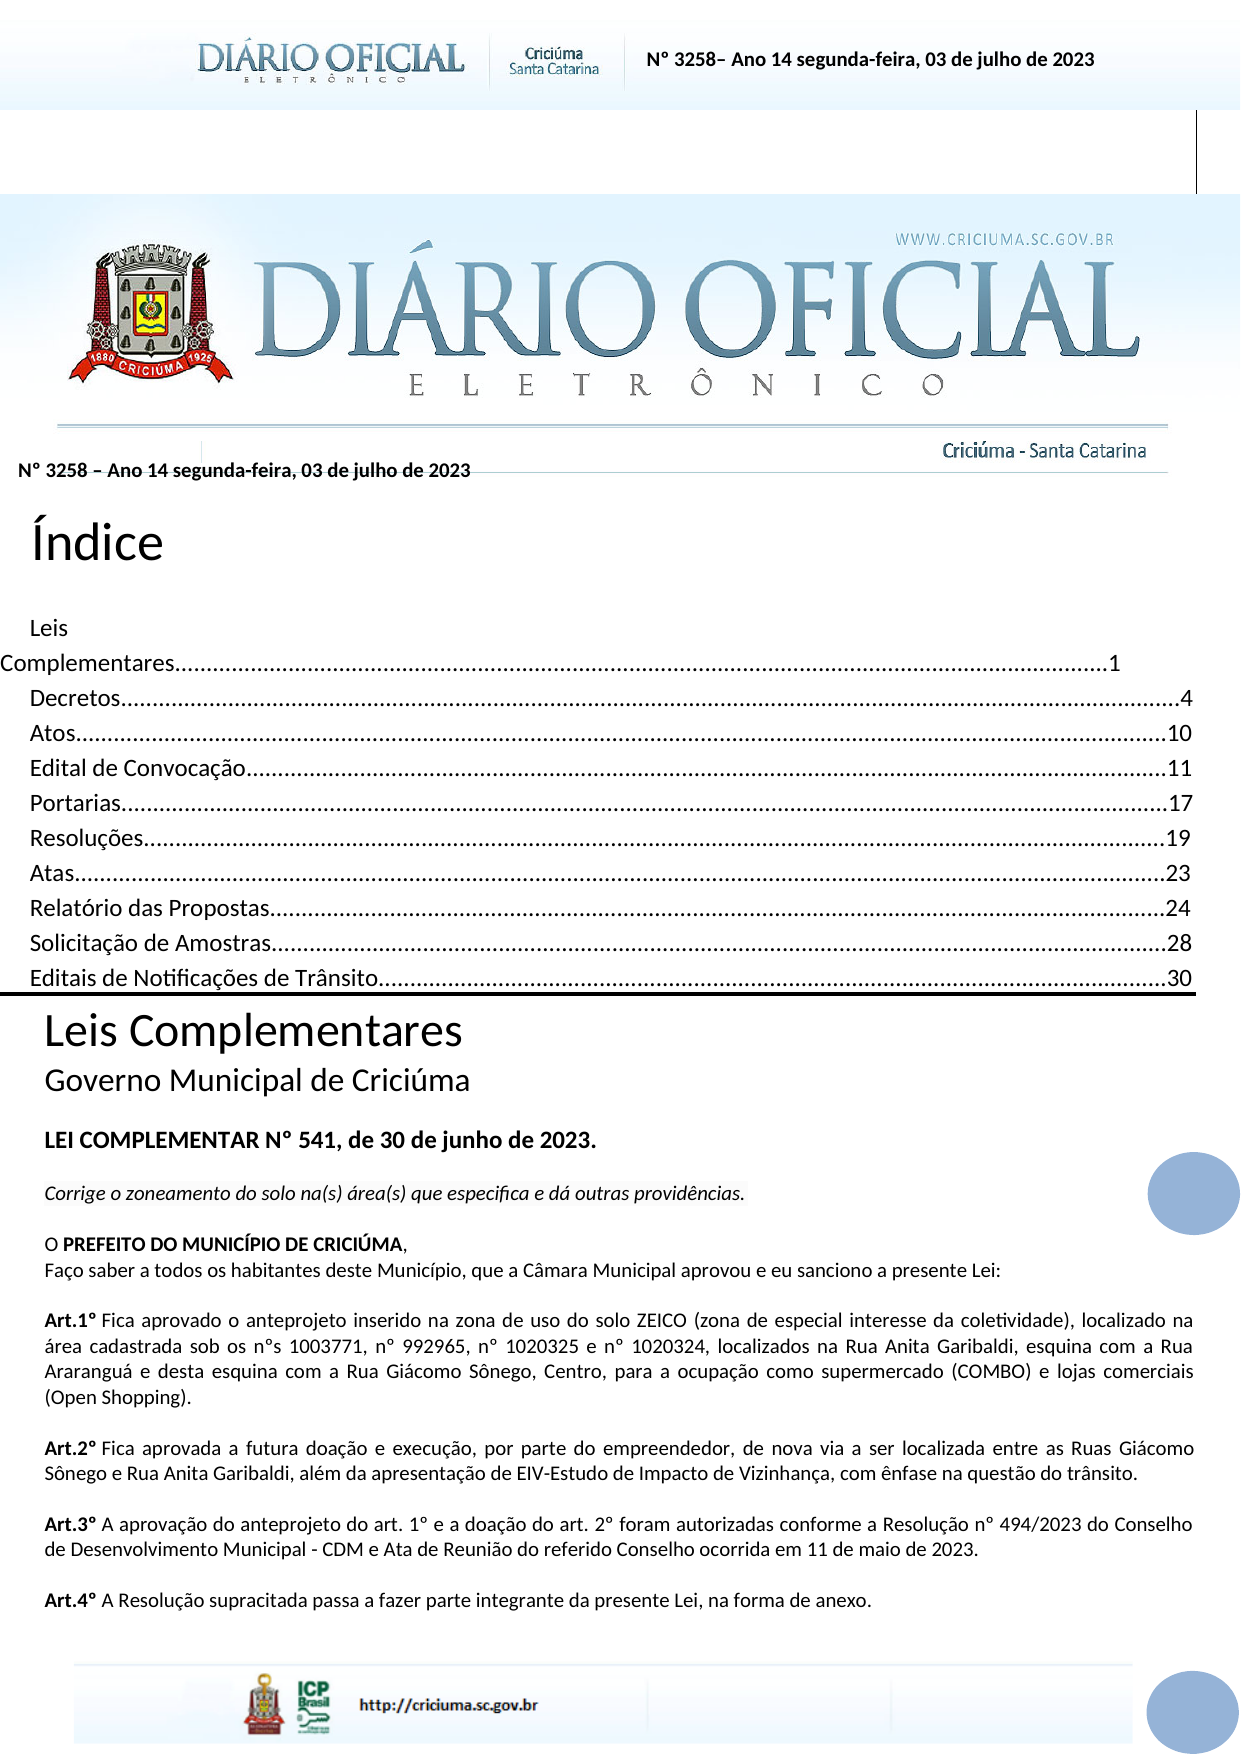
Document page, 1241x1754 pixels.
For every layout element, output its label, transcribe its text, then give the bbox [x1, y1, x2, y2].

text Resoluções..................................................................................................................................................................19 [0, 822, 1196, 852]
text Edital de Convocação..................................................................................................................................................11 [0, 752, 1196, 782]
text Relatório das Propostas..............................................................................................................................................24 [0, 892, 1196, 922]
text Decretos........................................................................................................................................................................4 [0, 682, 1196, 712]
text Atos.............................................................................................................................................................................10 [0, 717, 1196, 747]
text Leis Complementares....................................................................................................................................................1 [0, 612, 1196, 677]
text Faço saber a todos os habitantes deste Município, que a Câmara Municipal aprovou e eu sanciono a presente Lei: [44, 1257, 1196, 1282]
text Art.2º Fica aprovada a futura doação e execução, por parte do empreendedor, de nova via a ser localizada entre as Ruas Giácomo Sônego e Rua Anita Garibaldi, além da apresentação de EIV-Estudo de Impacto de Vizinhança, com ênfase na questão do trânsito. [44, 1435, 1196, 1486]
text Editais de Notificações de Trânsito.............................................................................................................................30 [0, 962, 1196, 992]
text Corrige o zoneamento do solo na(s) área(s) que especifica e dá outras providências. [44, 1181, 1149, 1206]
text Art.3º A aprovação do anteprojeto do art. 1º e a doação do art. 2º foram autorizadas conforme a Resolução nº 494/2023 do Conselho de Desenvolvimento Municipal - CDM e Ata de Reunião do referido Conselho ocorrida em 11 de maio de 2023. [44, 1511, 1196, 1562]
text Art.4º A Resolução supracitada passa a fazer parte integrante da presente Lei, na forma de anexo. [44, 1587, 1196, 1613]
text LEI COMPLEMENTAR Nº 541, de 30 de junho de 2023. [44, 1125, 1196, 1155]
text Solicitação de Amostras..............................................................................................................................................28 [0, 927, 1196, 957]
text O PREFEITO DO MUNICÍPIO DE CRICIÚMA, [44, 1231, 1196, 1257]
text Governo Municipal de Criciúma [44, 1058, 1196, 1099]
text Atas.............................................................................................................................................................................23 [0, 857, 1196, 887]
text Art.1º Fica aprovado o anteprojeto inserido na zona de uso do solo ZEICO (zona de especial interesse da coletividade), localizado na área cadastrada sob os nºs 1003771, nº 992965, nº 1020325 e nº 1020324, localizados na Rua Anita Garibaldi, esquina com a Rua Araranguá e desta esquina com a Rua Giácomo Sônego, Centro, para a ocupação como supermercado (COMBO) e lojas comerciais (Open Shopping). [44, 1308, 1196, 1409]
text Portarias......................................................................................................................................................................17 [0, 787, 1196, 817]
text Leis Complementares [44, 1000, 1196, 1058]
